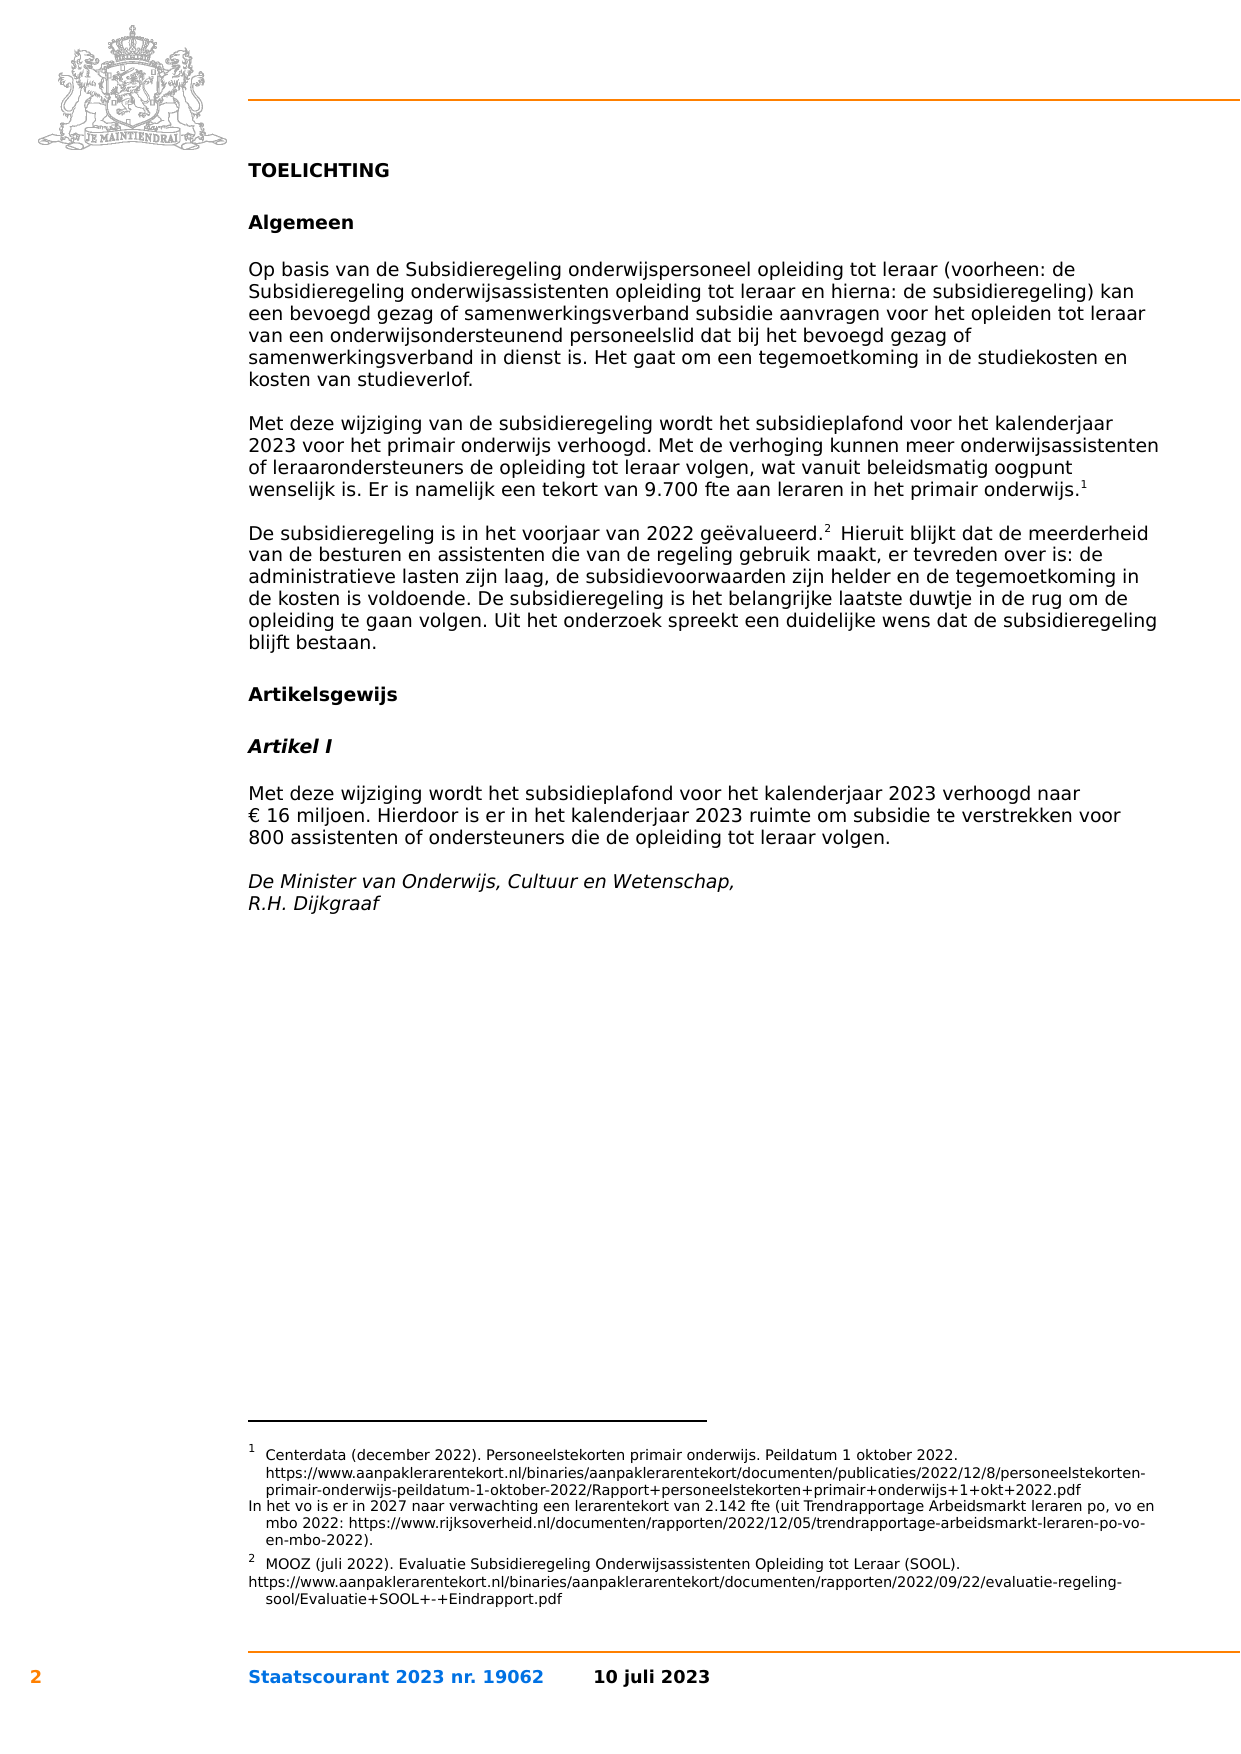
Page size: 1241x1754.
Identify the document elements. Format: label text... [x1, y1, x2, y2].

subtitle Artikel I [248, 736, 1163, 758]
text Met deze wijziging van de subsidieregeling wordt het subsidieplafond voor het kalenderjaar 2023 voor het primair onderwijs verhoogd. Met de verhoging kunnen meer onderwijsassistenten of leraarondersteuners de opleiding tot leraar volgen, wat vanuit beleidsmatig oogpunt wenselijk is. Er is namelijk een tekort van 9.700 fte aan leraren in het primair onderwijs. [248, 413, 1163, 501]
text In het vo is er in 2027 naar verwachting een lerarentekort van 2.142 fte (uit Trendrapportage Arbeidsmarkt leraren po, vo en mbo 2022: https://www.rijksoverheid.nl/documenten/rapporten/2022/12/05/trendrapportage-arbeidsmarkt-leraren-po-vo-en-mbo-2022). [248, 1498, 1163, 1549]
text De Minister van Onderwijs, Cultuur en Wetenschap, R.H. Dijkgraaf [248, 871, 1163, 915]
text Centerdata (december 2022). Personeelstekorten primair onderwijs. Peildatum 1 oktober 2022. https://www.aanpaklerarentekort.nl/binaries/aanpaklerarentekort/documenten/publicaties/2022/12/8/personeelstekorten-primair-onderwijs-peildatum-1-oktober-2022/Rapport+personeelstekorten+primair+onderwijs+1+okt+2022.pdf [248, 1443, 1163, 1498]
text https://www.aanpaklerarentekort.nl/binaries/aanpaklerarentekort/documenten/rapporten/2022/09/22/evaluatie-regeling-sool/Evaluatie+SOOL+-+Eindrapport.pdf [248, 1574, 1163, 1608]
text MOOZ (juli 2022). Evaluatie Subsidieregeling Onderwijsassistenten Opleiding tot Leraar (SOOL). [248, 1552, 1163, 1574]
text Met deze wijziging wordt het subsidieplafond voor het kalenderjaar 2023 verhoogd naar € 16 miljoen. Hierdoor is er in het kalenderjaar 2023 ruimte om subsidie te verstrekken voor 800 assistenten of ondersteuners die de opleiding tot leraar volgen. [248, 783, 1163, 849]
subtitle Artikelsgewijs [248, 684, 1163, 706]
picture [38, 25, 227, 150]
subtitle Algemeen [248, 212, 1163, 234]
subtitle TOELICHTING [248, 160, 1163, 182]
text Op basis van de Subsidieregeling onderwijspersoneel opleiding tot leraar (voorheen: de Subsidieregeling onderwijsassistenten opleiding tot leraar en hierna: de subsidieregeling) kan een bevoegd gezag of samenwerkingsverband subsidie aanvragen voor het opleiden tot leraar van een onderwijsondersteunend personeelslid dat bij het bevoegd gezag of samenwerkingsverband in dienst is. Het gaat om een tegemoetkoming in de studiekosten en kosten van studieverlof. [248, 259, 1163, 391]
text De subsidieregeling is in het voorjaar van 2022 geëvalueerd. Hieruit blijkt dat de meerderheid van de besturen en assistenten die van de regeling gebruik maakt, er tevreden over is: de administratieve lasten zijn laag, de subsidievoorwaarden zijn helder en de tegemoetkoming in de kosten is voldoende. De subsidieregeling is het belangrijke laatste duwtje in de rug om de opleiding te gaan volgen. Uit het onderzoek spreekt een duidelijke wens dat de subsidieregeling blijft bestaan. [248, 522, 1163, 654]
